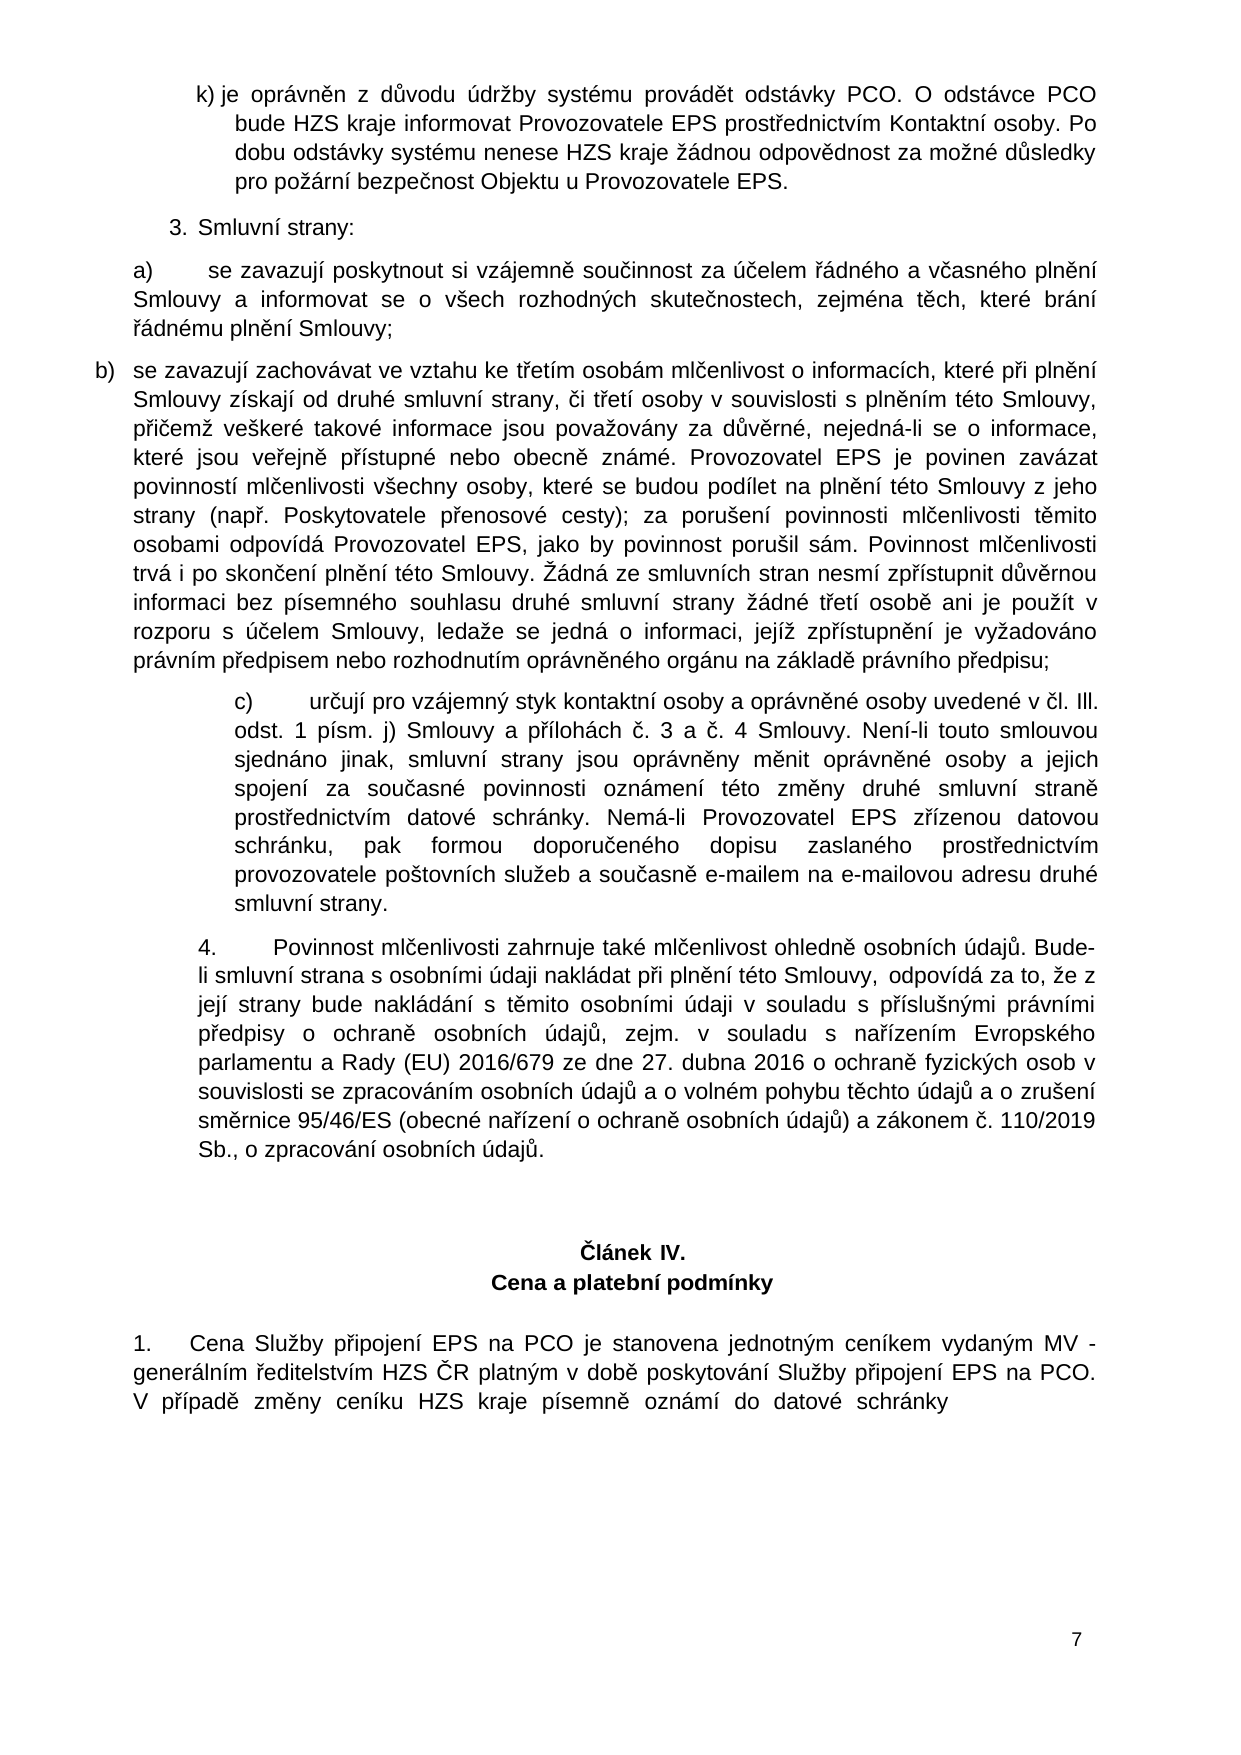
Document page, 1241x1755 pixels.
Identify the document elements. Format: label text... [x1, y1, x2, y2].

list určují pro vzájemný styk kontaktní osoby a oprávněné osoby uvedené v čl. Ill. odst. 1 písm. j) Smlouvy a přílohách č. 3 a č. 4 Smlouvy. Není-li touto smlouvou sjednáno jinak, smluvní strany jsou oprávněny měnit oprávněné osoby a jejich spojení za současné povinnosti oznámení této změny druhé smluvní straně prostřednictvím datové schránky. Nemá-li Provozovatel EPS zřízenou datovou schránku, pak formou doporučeného dopisu zaslaného prostřednictvím provozovatele poštovních služeb a současně e-mailem na e-mailovou adresu druhé smluvní strany. [234, 688, 1099, 917]
list Povinnost mlčenlivosti zahrnuje také mlčenlivost ohledně osobních údajů. Bude-li smluvní strana s osobními údaji nakládat při plnění této Smlouvy, odpovídá za to, že z její strany bude nakládání s těmito osobními údaji v souladu s příslušnými právními předpisy o ochraně osobních údajů, zejm. v souladu s nařízením Evropského parlamentu a Rady (EU) 2016/679 ze dne 27. dubna 2016 o ochraně fyzických osob v souvislosti se zpracováním osobních údajů a o volném pohybu těchto údajů a o zrušení směrnice 95/46/ES (obecné nařízení o ochraně osobních údajů) a zákonem č. 110/2019 Sb., o zpracování osobních údajů. [198, 933, 1096, 1163]
list se zavazují poskytnout si vzájemně součinnost za účelem řádného a včasného plnění Smlouvy a informovat se o všech rozhodných skutečnostech, zejména těch, které brání řádnému plnění Smlouvy; [133, 257, 1097, 342]
list Cena Služby připojení EPS na PCO je stanovena jednotným ceníkem vydaným MV - generálním ředitelstvím HZS ČR platným v době poskytování Služby připojení EPS na PCO. V případě změny ceníku HZS kraje písemně oznámí do datové schránky [133, 1330, 1097, 1414]
text Článek IV. [162, 1239, 1103, 1264]
list se zavazují zachovávat ve vztahu ke třetím osobám mlčenlivost o informacích, které při plnění Smlouvy získají od druhé smluvní strany, či třetí osoby v souvislosti s plněním této Smlouvy, přičemž veškeré takové informace jsou považovány za důvěrné, nejedná-li se o informace, které jsou veřejně přístupné nebo obecně známé. Provozovatel EPS je povinen zavázat povinností mlčenlivosti všechny osoby, které se budou podílet na plnění této Smlouvy z jeho strany (např. Poskytovatele přenosové cesty); za porušení povinnosti mlčenlivosti těmito osobami odpovídá Provozovatel EPS, jako by povinnost porušil sám. Povinnost mlčenlivosti trvá i po skončení plnění této Smlouvy. Žádná ze smluvních stran nesmí zpřístupnit důvěrnou informaci bez písemného souhlasu druhé smluvní strany žádné třetí osobě ani je použít v rozporu s účelem Smlouvy, ledaže se jedná o informaci, jejíž zpřístupnění je vyžadováno právním předpisem nebo rozhodnutím oprávněného orgánu na základě právního předpisu; [95, 357, 1097, 673]
text Cena a platební podmínky [184, 1270, 1080, 1295]
list Smluvní strany: [169, 214, 1137, 241]
list je oprávněn z důvodu údržby systému provádět odstávky PCO. O odstávce PCO bude HZS kraje informovat Provozovatele EPS prostřednictvím Kontaktní osoby. Po dobu odstávky systému nenese HZS kraje žádnou odpovědnost za možné důsledky pro požární bezpečnost Objektu u Provozovatele EPS. [196, 81, 1097, 194]
